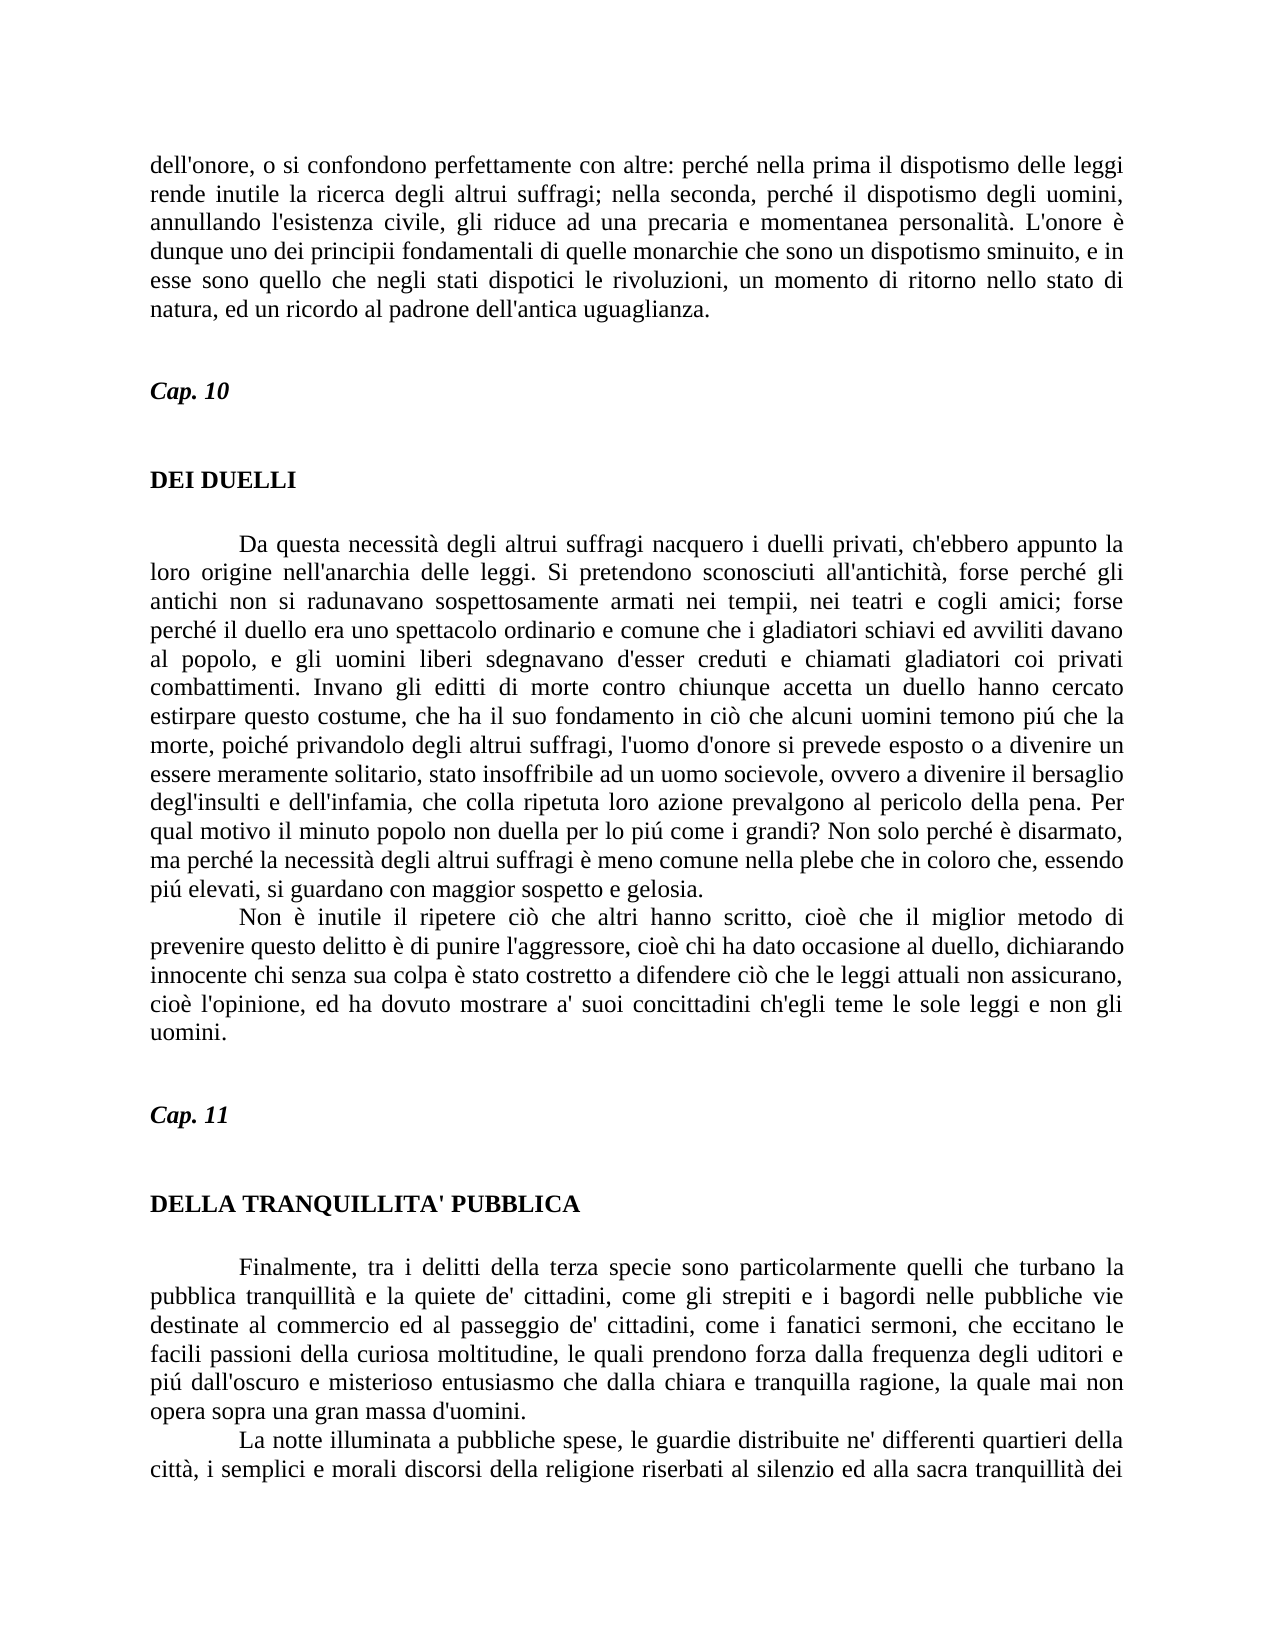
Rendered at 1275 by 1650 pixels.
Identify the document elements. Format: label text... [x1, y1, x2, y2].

text Finalmente, tra i delitti della terza specie sono particolarmente quelli che turbano la pubblica tranquillità e la quiete de' cittadini, come gli strepiti e i bagordi nelle pubbliche vie destinate al commercio ed al passeggio de' cittadini, come i fanatici sermoni, che eccitano le facili passioni della curiosa moltitudine, le quali prendono forza dalla frequenza degli uditori e piú dall'oscuro e misterioso entusiasmo che dalla chiara e tranquilla ragione, la quale mai non opera sopra una gran massa d'uomini. [150, 1252, 1125, 1425]
subtitle Cap. 11 [150, 1100, 1125, 1129]
text La notte illuminata a pubbliche spese, le guardie distribuite ne' differenti quartieri della città, i semplici e morali discorsi della religione riserbati al silenzio ed alla sacra tranquillità dei [150, 1425, 1125, 1482]
subtitle DEI DUELLI [150, 465, 1125, 494]
subtitle Cap. 10 [150, 376, 1125, 405]
text dell'onore, o si confondono perfettamente con altre: perché nella prima il dispotismo delle leggi rende inutile la ricerca degli altrui suffragi; nella seconda, perché il dispotismo degli uomini, annullando l'esistenza civile, gli riduce ad una precaria e momentanea personalità. L'onore è dunque uno dei principii fondamentali di quelle monarchie che sono un dispotismo sminuito, e in esse sono quello che negli stati dispotici le rivoluzioni, un momento di ritorno nello stato di natura, ed un ricordo al padrone dell'antica uguaglianza. [150, 150, 1125, 322]
subtitle DELLA TRANQUILLITA' PUBBLICA [150, 1189, 1125, 1217]
text Non è inutile il ripetere ciò che altri hanno scritto, cioè che il miglior metodo di prevenire questo delitto è di punire l'aggressore, cioè chi ha dato occasione al duello, dichiarando innocente chi senza sua colpa è stato costretto a difendere ciò che le leggi attuali non assicurano, cioè l'opinione, ed ha dovuto mostrare a' suoi concittadini ch'egli teme le sole leggi e non gli uomini. [150, 902, 1125, 1046]
text Da questa necessità degli altrui suffragi nacquero i duelli privati, ch'ebbero appunto la loro origine nell'anarchia delle leggi. Si pretendono sconosciuti all'antichità, forse perché gli antichi non si radunavano sospettosamente armati nei tempii, nei teatri e cogli amici; forse perché il duello era uno spettacolo ordinario e comune che i gladiatori schiavi ed avviliti davano al popolo, e gli uomini liberi sdegnavano d'esser creduti e chiamati gladiatori coi privati combattimenti. Invano gli editti di morte contro chiunque accetta un duello hanno cercato estirpare questo costume, che ha il suo fondamento in ciò che alcuni uomini temono piú che la morte, poiché privandolo degli altrui suffragi, l'uomo d'onore si prevede esposto o a divenire un essere meramente solitario, stato insoffribile ad un uomo socievole, ovvero a divenire il bersaglio degl'insulti e dell'infamia, che colla ripetuta loro azione prevalgono al pericolo della pena. Per qual motivo il minuto popolo non duella per lo piú come i grandi? Non solo perché è disarmato, ma perché la necessità degli altrui suffragi è meno comune nella plebe che in coloro che, essendo piú elevati, si guardano con maggior sospetto e gelosia. [150, 529, 1125, 902]
